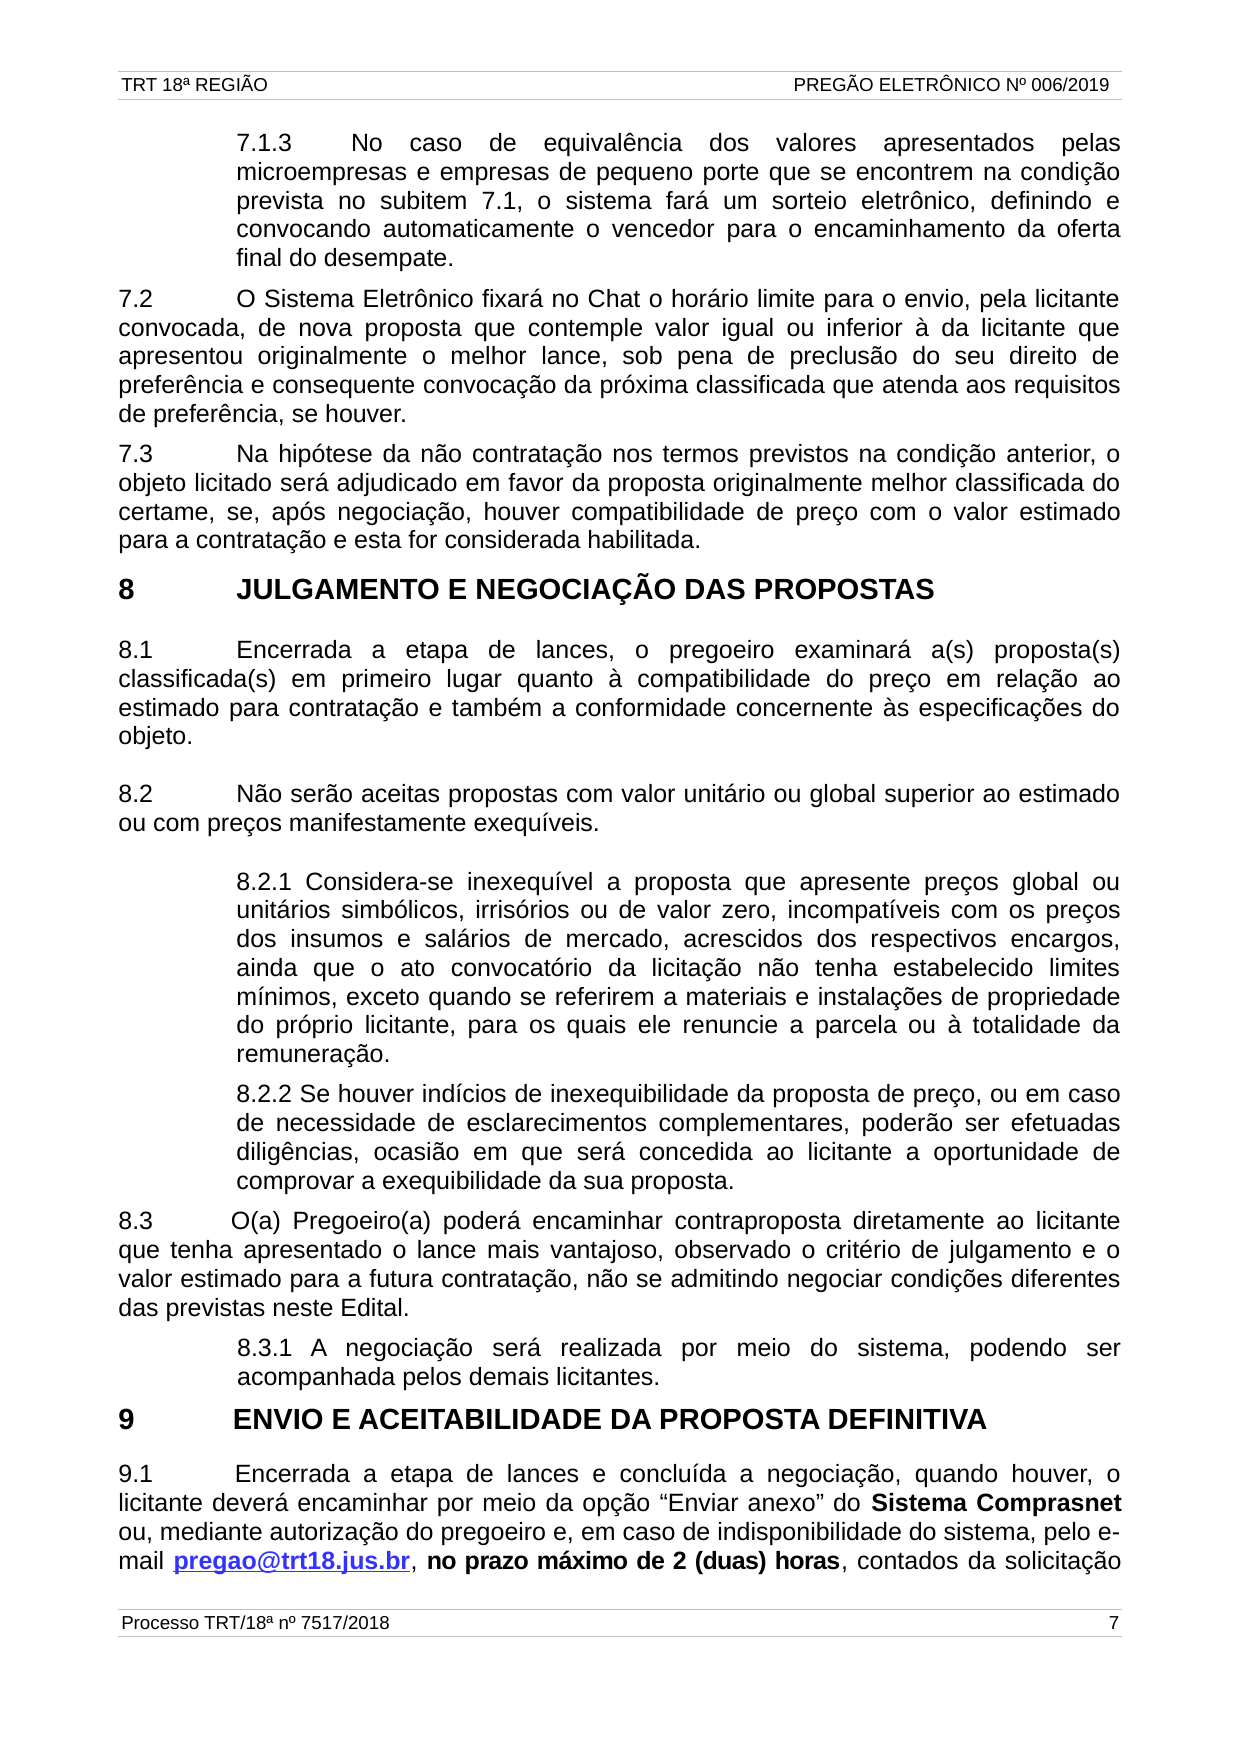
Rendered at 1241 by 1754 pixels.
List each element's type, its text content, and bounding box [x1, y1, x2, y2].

text 9 ENVIO E ACEITABILIDADE DA PROPOSTA DEFINITIVA [118, 1402, 1122, 1436]
text 8.3 O(a) Pregoeiro(a) poderá encaminhar contraproposta diretamente ao licitante que tenha apresentado o lance mais vantajoso, observado o critério de julgamento e o valor estimado para a futura contratação, não se admitindo negociar condições diferentes das previstas neste Edital. [118, 1206, 1122, 1321]
text 7.2 O Sistema Eletrônico fixará no Chat o horário limite para o envio, pela licitante convocada, de nova proposta que contemple valor igual ou inferior à da licitante que apresentou originalmente o melhor lance, sob pena de preclusão do seu direito de preferência e consequente convocação da próxima classificada que atenda aos requisitos de preferência, se houver. [118, 284, 1122, 427]
text 8.2.1 Considera-se inexequível a proposta que apresente preços global ou unitários simbólicos, irrisórios ou de valor zero, incompatíveis com os preços dos insumos e salários de mercado, acrescidos dos respectivos encargos, ainda que o ato convocatório da licitação não tenha estabelecido limites mínimos, exceto quando se referirem a materiais e instalações de propriedade do próprio licitante, para os quais ele renuncie a parcela ou à totalidade da remuneração. [236, 866, 1122, 1068]
text 8.3.1 A negociação será realizada por meio do sistema, podendo ser acompanhada pelos demais licitantes. [237, 1333, 1122, 1391]
text 9.1 Encerrada a etapa de lances e concluída a negociação, quando houver, o licitante deverá encaminhar por meio da opção “Enviar anexo” do Sistema Comprasnet ou, mediante autorização do pregoeiro e, em caso de indisponibilidade do sistema, pelo e-mail pregao@trt18.jus.br, no prazo máximo de 2 (duas) horas, contados da solicitação [118, 1459, 1122, 1574]
text 8.2.2 Se houver indícios de inexequibilidade da proposta de preço, ou em caso de necessidade de esclarecimentos complementares, poderão ser efetuadas diligências, ocasião em que será concedida ao licitante a oportunidade de comprovar a exequibilidade da sua proposta. [236, 1079, 1122, 1194]
text 8.2 Não serão aceitas propostas com valor unitário ou global superior ao estimado ou com preços manifestamente exequíveis. [118, 779, 1122, 837]
text 8.1 Encerrada a etapa de lances, o pregoeiro examinará a(s) proposta(s) classificada(s) em primeiro lugar quanto à compatibilidade do preço em relação ao estimado para contratação e também a conformidade concernente às especificações do objeto. [118, 635, 1122, 750]
list 7.1.3 No caso de equivalência dos valores apresentados pelas microempresas e empresas de pequeno porte que se encontrem na condição prevista no subitem 7.1, o sistema fará um sorteio eletrônico, definindo e convocando automaticamente o vencedor para o encaminhamento da oferta final do desempate. [236, 128, 1122, 272]
text 8 JULGAMENTO E NEGOCIAÇÃO DAS PROPOSTAS [118, 572, 1122, 606]
text 7.3 Na hipótese da não contratação nos termos previstos na condição anterior, o objeto licitado será adjudicado em favor da proposta originalmente melhor classificada do certame, se, após negociação, houver compatibilidade de preço com o valor estimado para a contratação e esta for considerada habilitada. [118, 439, 1122, 554]
